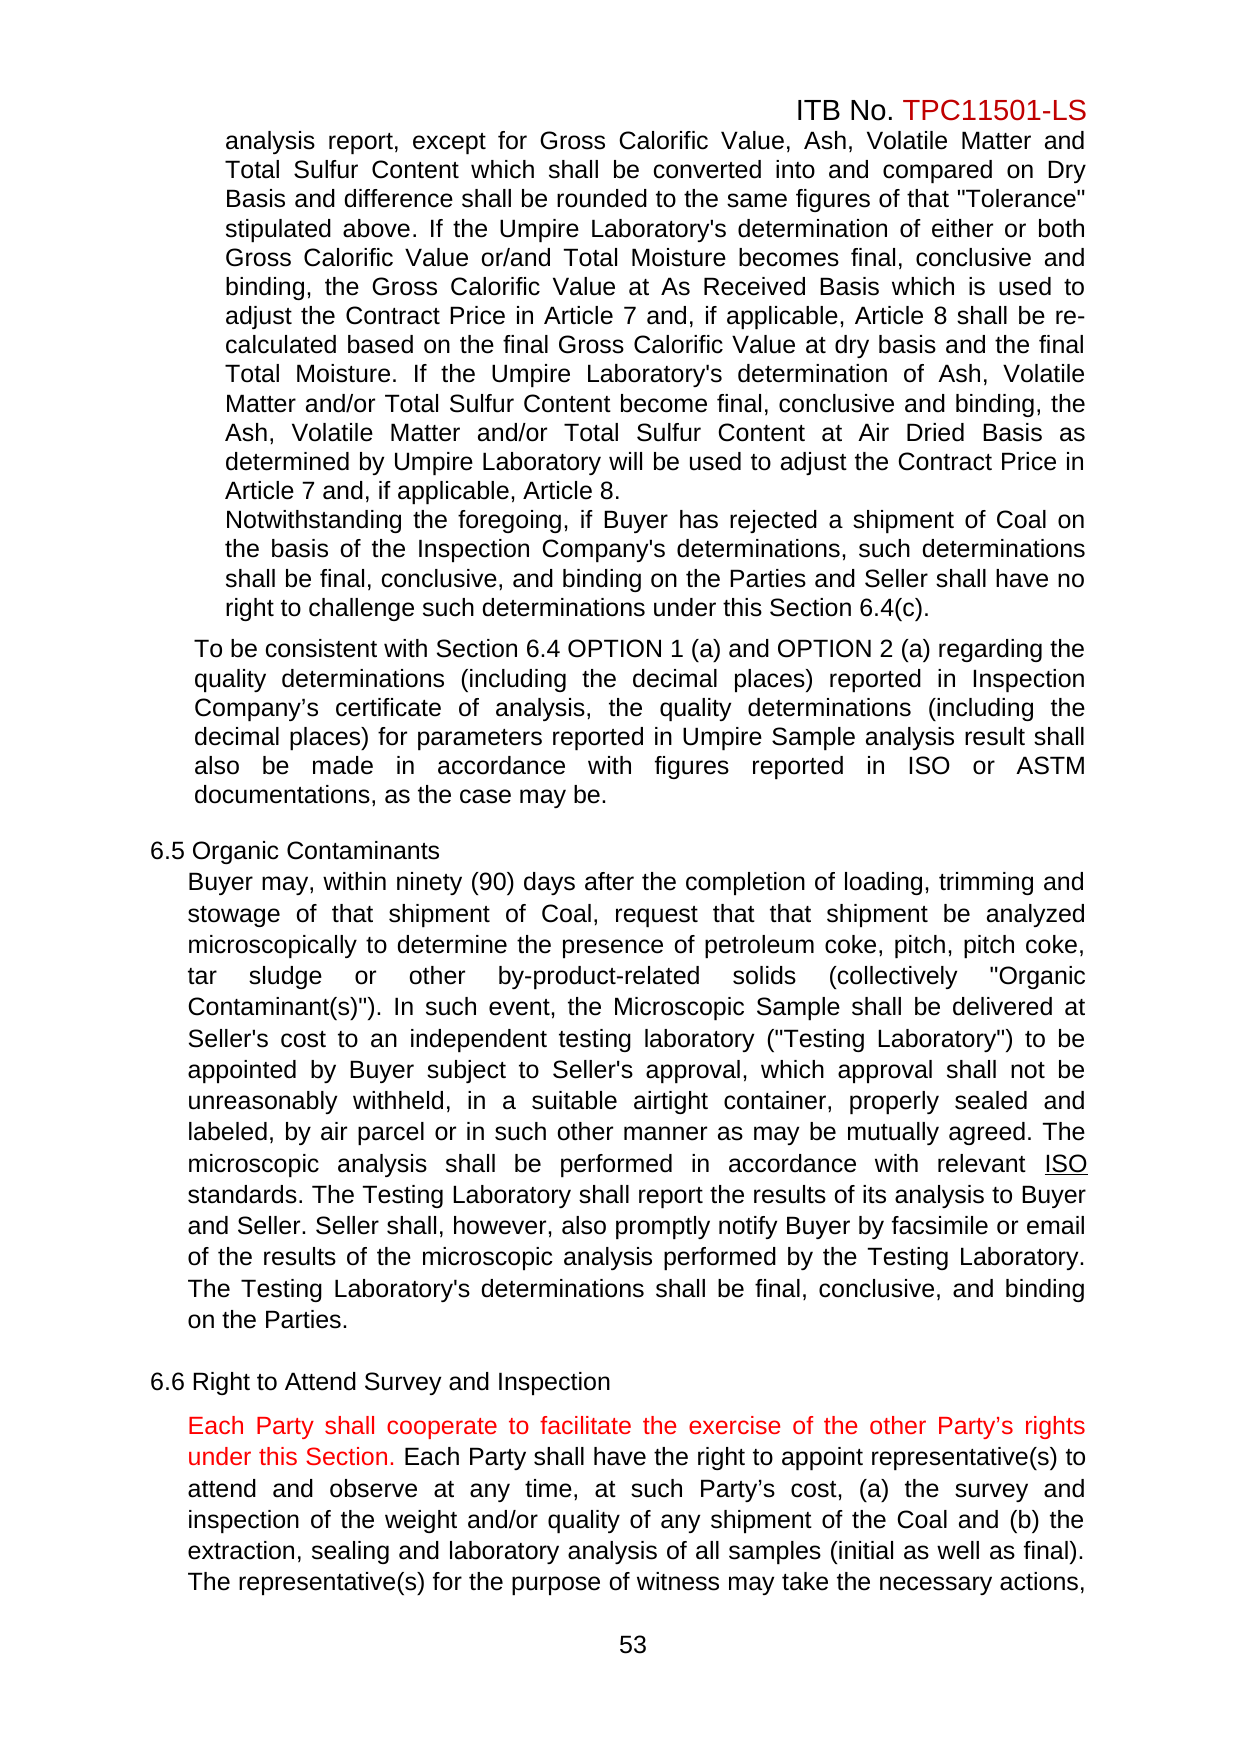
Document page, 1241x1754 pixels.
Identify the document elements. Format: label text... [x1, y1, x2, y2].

text Buyer may, within ninety (90) days after the completion of loading, trimming and stowage of that shipment of Coal, request that that shipment be analyzed microscopically to determine the presence of petroleum coke, pitch, pitch coke, tar sludge or other by-product-related solids (collectively "Organic Contaminant(s)"). In such event, the Microscopic Sample shall be delivered at Seller's cost to an independent testing laboratory ("Testing Laboratory") to be appointed by Buyer subject to Seller's approval, which approval shall not be unreasonably withheld, in a suitable airtight container, properly sealed and labeled, by air parcel or in such other manner as may be mutually agreed. The microscopic analysis shall be performed in accordance with relevant ISO standards. The Testing Laboratory shall report the results of its analysis to Buyer and Seller. Seller shall, however, also promptly notify Buyer by facsimile or email of the results of the microscopic analysis performed by the Testing Laboratory. The Testing Laboratory's determinations shall be final, conclusive, and binding on the Parties. [187, 866, 1087, 1334]
text To be consistent with Section 6.4 OPTION 1 (a) and OPTION 2 (a) regarding the quality determinations (including the decimal places) reported in Inspection Company’s certificate of analysis, the quality determinations (including the decimal places) for parameters reported in Umpire Sample analysis result shall also be made in accordance with figures reported in ISO or ASTM documentations, as the case may be. [194, 634, 1087, 809]
list analysis report, except for Gross Calorific Value, Ash, Volatile Matter and Total Sulfur Content which shall be converted into and compared on Dry Basis and difference shall be rounded to the same figures of that "Tolerance" stipulated above. If the Umpire Laboratory's determination of either or both Gross Calorific Value or/and Total Moisture becomes final, conclusive and binding, the Gross Calorific Value at As Received Basis which is used to adjust the Contract Price in Article 7 and, if applicable, Article 8 shall be re-calculated based on the final Gross Calorific Value at dry basis and the final Total Moisture. If the Umpire Laboratory's determination of Ash, Volatile Matter and/or Total Sulfur Content become final, conclusive and binding, the Ash, Volatile Matter and/or Total Sulfur Content at Air Dried Basis as determined by Umpire Laboratory will be used to adjust the Contract Price in Article 7 and, if applicable, Article 8. [187, 126, 1087, 505]
text Notwithstanding the foregoing, if Buyer has rejected a shipment of Coal on the basis of the Inspection Company's determinations, such determinations shall be final, conclusive, and binding on the Parties and Seller shall have no right to challenge such determinations under this Section 6.4(c). [225, 505, 1087, 622]
text 6.6 Right to Attend Survey and Inspection [150, 1366, 1192, 1397]
text Each Party shall cooperate to facilitate the exercise of the other Party’s rights under this Section. Each Party shall have the right to appoint representative(s) to attend and observe at any time, at such Party’s cost, (a) the survey and inspection of the weight and/or quality of any shipment of the Coal and (b) the extraction, sealing and laboratory analysis of all samples (initial as well as final). The representative(s) for the purpose of witness may take the necessary actions, [187, 1409, 1087, 1597]
text 6.5 Organic Contaminants [150, 834, 1192, 866]
